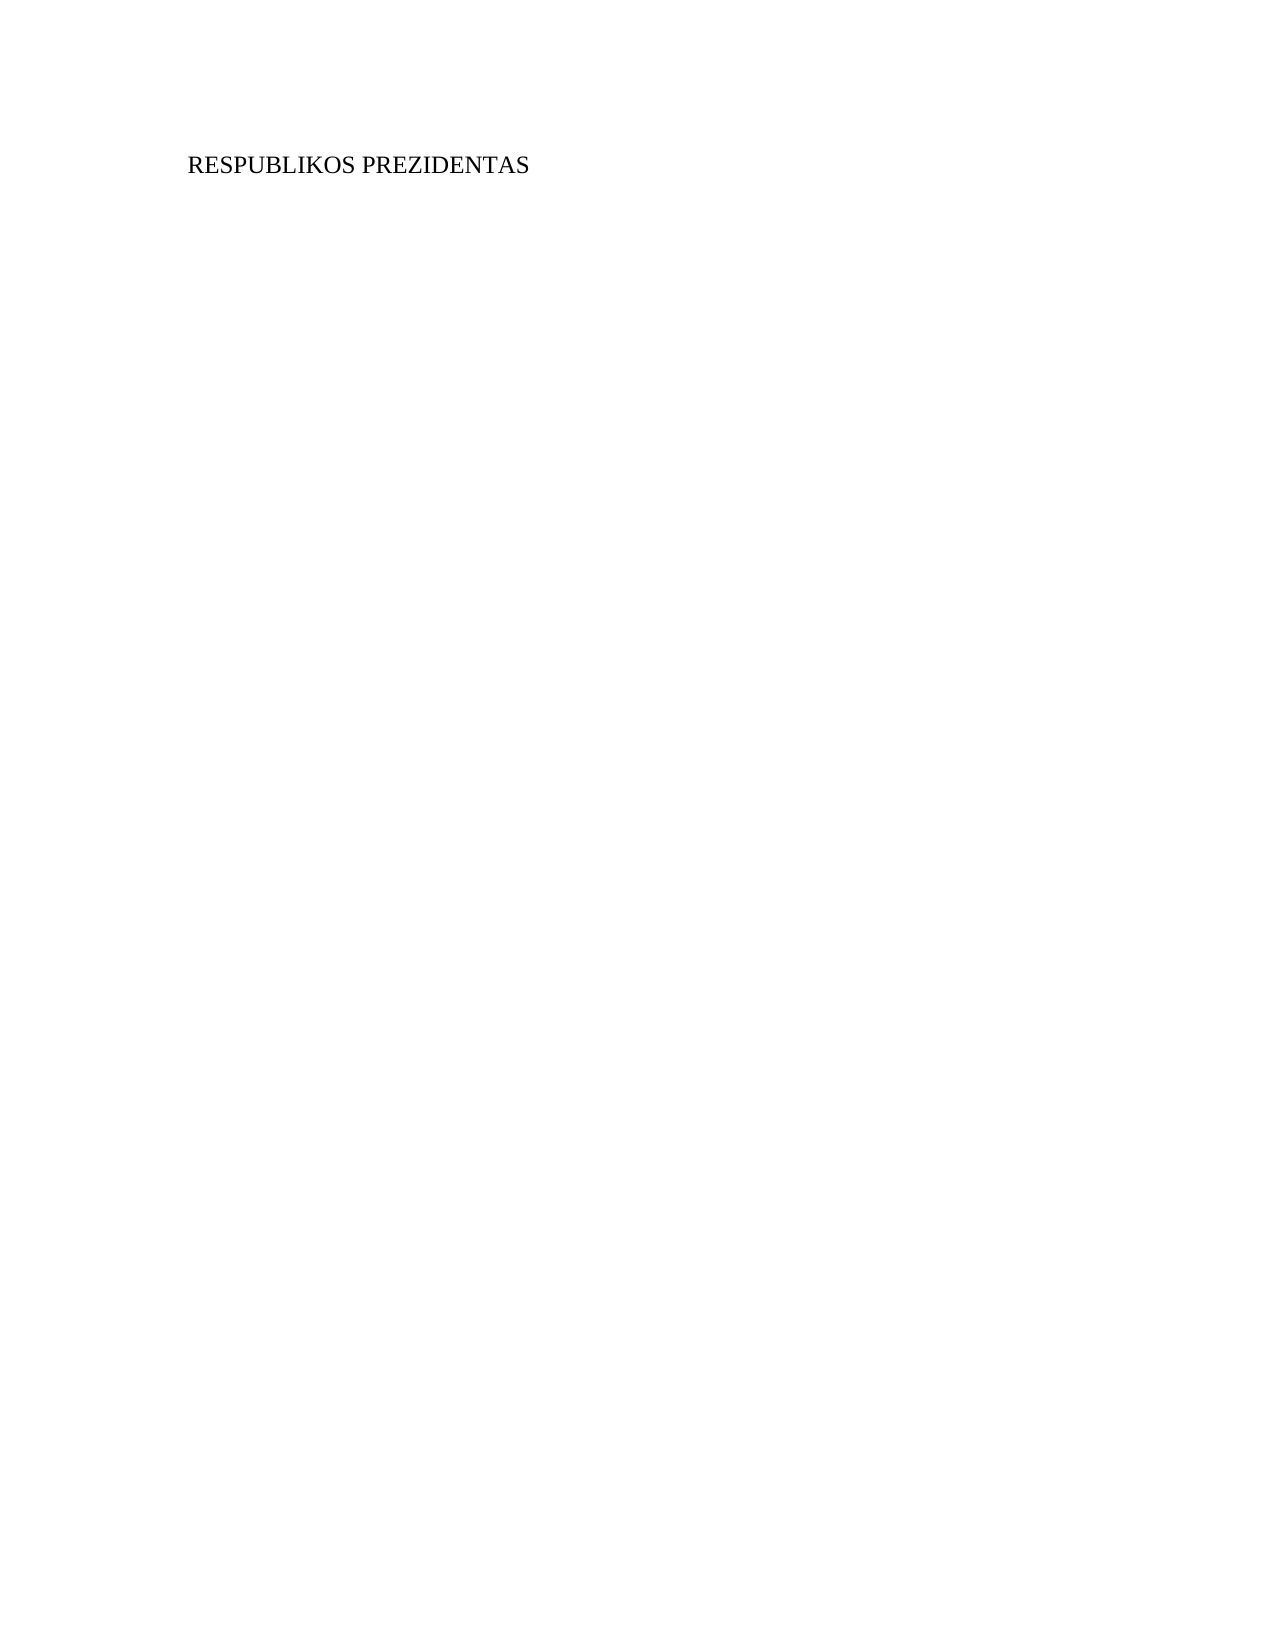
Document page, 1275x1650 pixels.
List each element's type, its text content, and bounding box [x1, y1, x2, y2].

text RESPUBLIKOS PREZIDENTAS [187, 150, 1087, 179]
